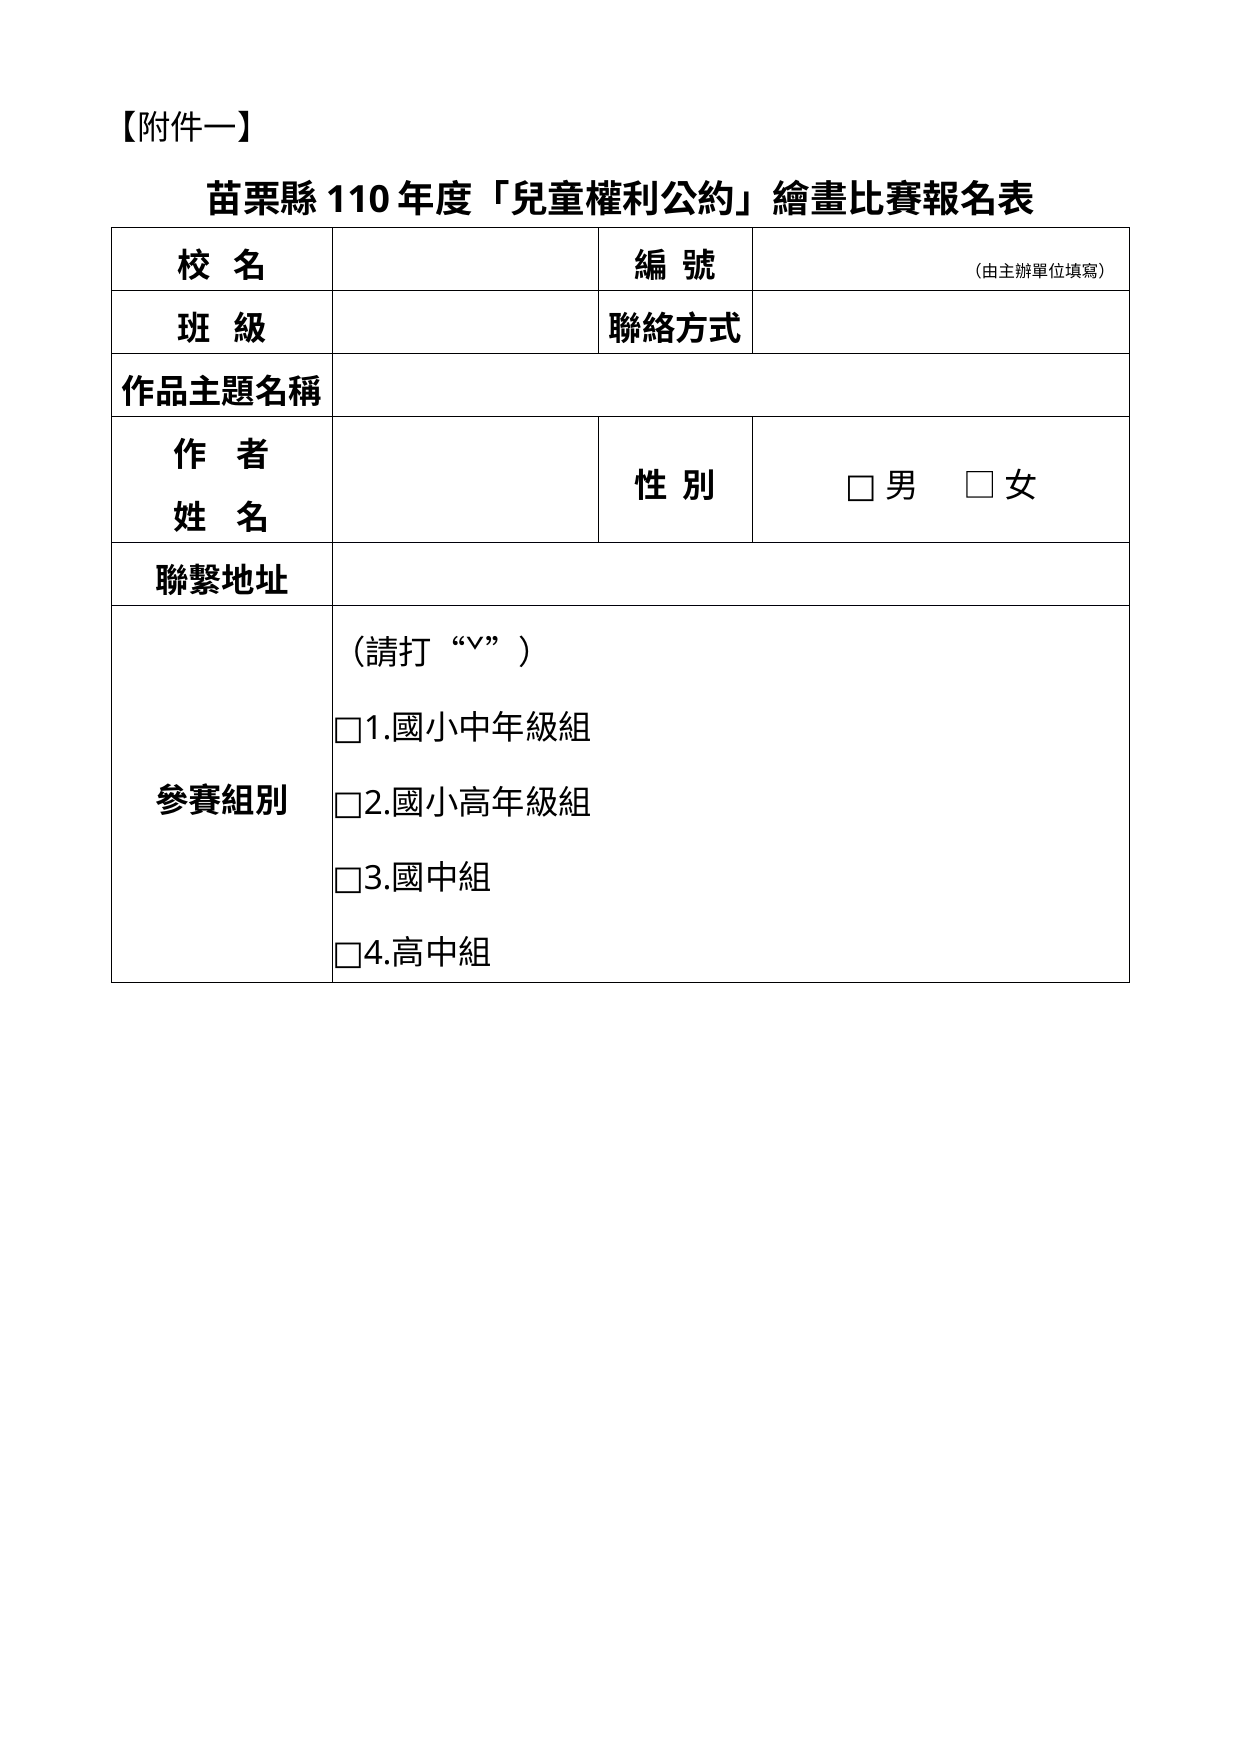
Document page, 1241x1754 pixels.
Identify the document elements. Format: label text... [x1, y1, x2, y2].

table_cell [333, 417, 598, 542]
table_cell □ 男 □ 女 [753, 417, 1129, 542]
table_cell [333, 543, 1129, 605]
table_cell 聯絡方式 [599, 291, 752, 353]
table_cell [333, 354, 1129, 416]
table_cell [753, 291, 1129, 353]
table_header 校 名 [112, 228, 332, 290]
text 苗栗縣110年度「兒童權利公約」繪畫比賽報名表 [103, 152, 1137, 227]
table_cell 性 別 [599, 417, 752, 542]
table_cell 作 者 姓 名 [112, 417, 332, 542]
table_cell 參賽組別 [112, 606, 332, 982]
table_header 編 號 [599, 228, 752, 290]
table_cell （請打“ˇ”） □1.國小中年級組 □2.國小高年級組 □3.國中組 □4.高中組 [333, 606, 1129, 982]
table_cell [333, 291, 598, 353]
table_header （由主辦單位填寫） [753, 228, 1129, 290]
table_cell 作品主題名稱 [112, 354, 332, 416]
table_cell 聯繫地址 [112, 543, 332, 605]
table_header [333, 228, 598, 290]
table_cell 班 級 [112, 291, 332, 353]
text 【附件一】 [103, 89, 1137, 152]
